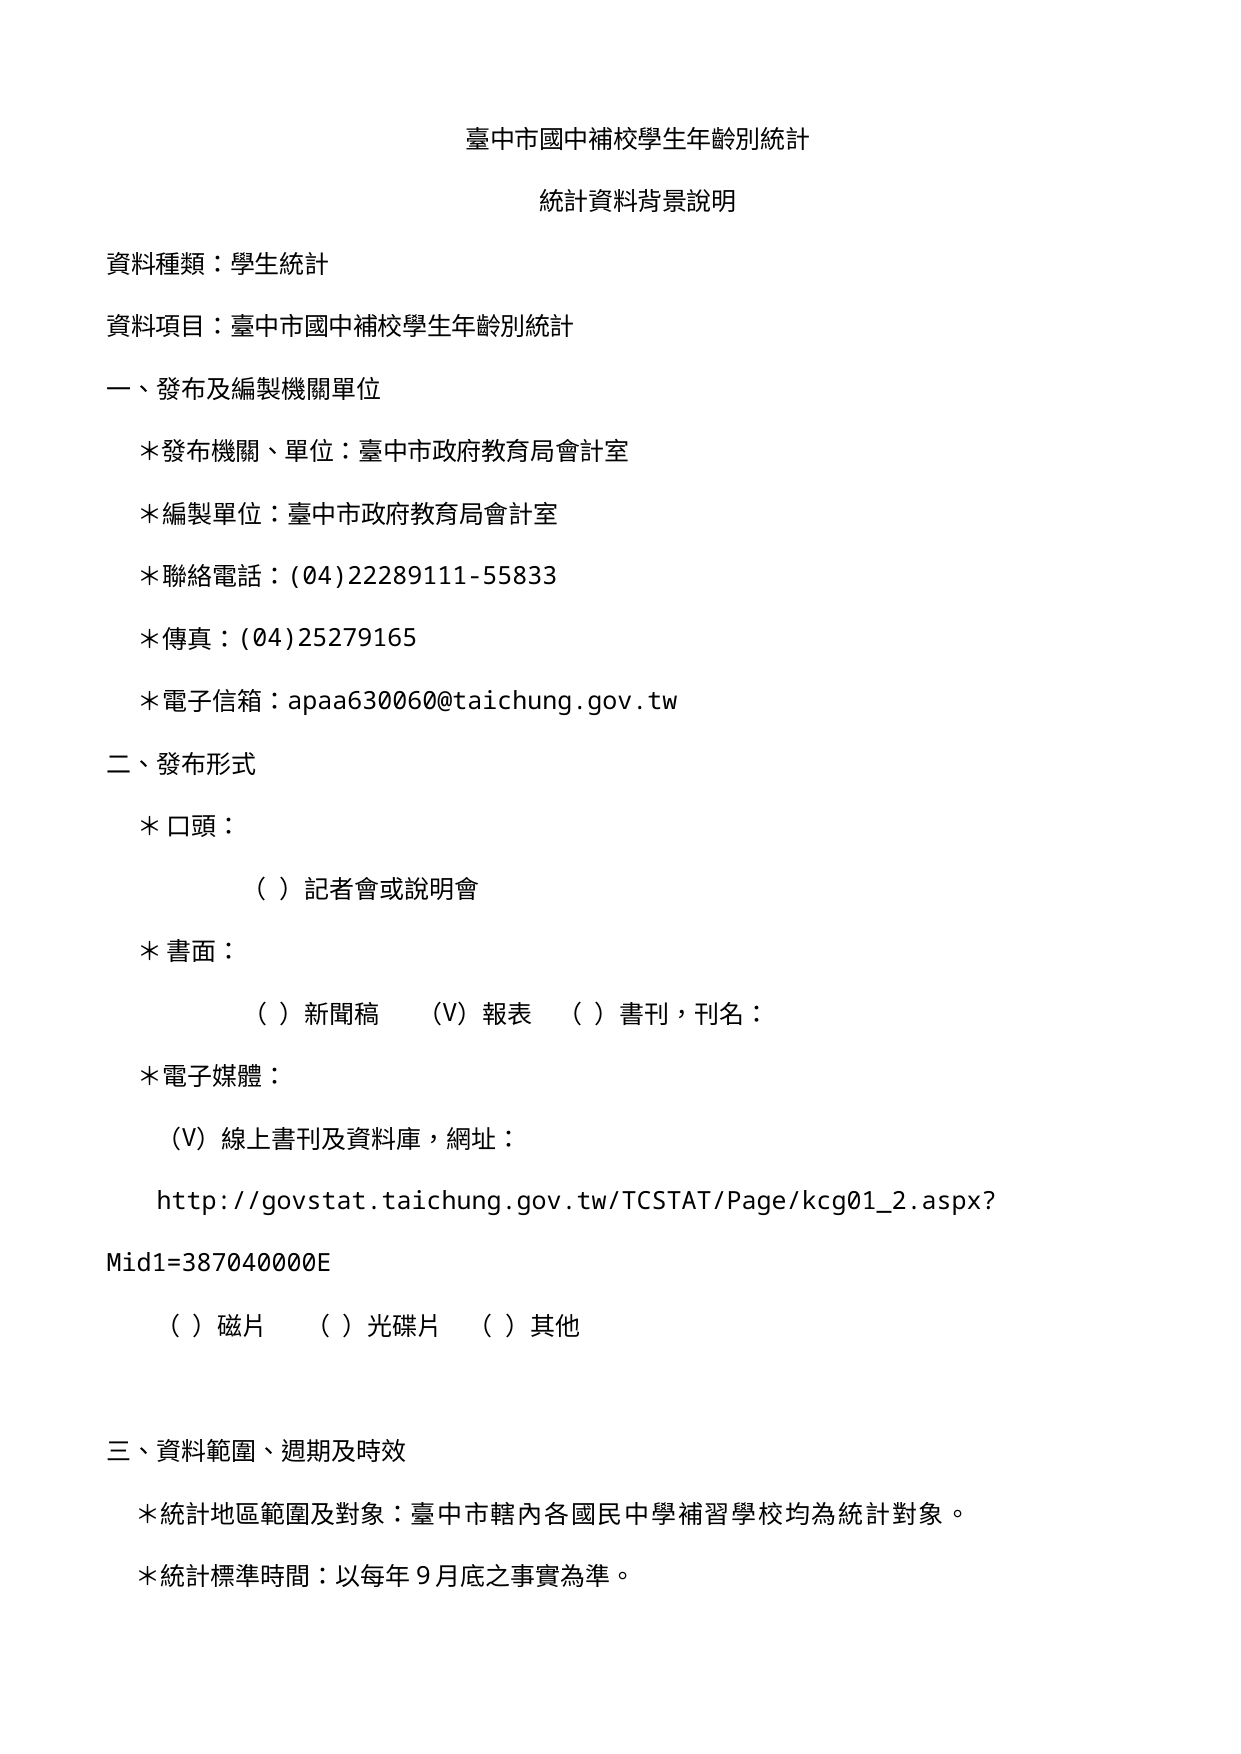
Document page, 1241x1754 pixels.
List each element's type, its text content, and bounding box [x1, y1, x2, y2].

text 臺中市國中補校學生年齡別統計 [106, 96, 1169, 158]
text 資料種類：學生統計 [106, 221, 1169, 283]
text 統計資料背景說明 [106, 158, 1169, 221]
text （V）線上書刊及資料庫，網址： [106, 1096, 1203, 1158]
text （ ）新聞稿 （V）報表 （ ）書刊，刊名： [137, 971, 1169, 1033]
text ＊電子媒體： [137, 1033, 1169, 1096]
text （ ）磁片 （ ）光碟片 （ ）其他 [106, 1283, 1203, 1346]
list 書面： [137, 908, 1169, 971]
text ＊統計標準時間：以每年9月底之事實為準。 [136, 1533, 1169, 1596]
text ＊編製單位：臺中市政府教育局會計室 [137, 471, 1169, 533]
text （ ）記者會或說明會 [106, 846, 1169, 908]
text ＊發布機關、單位：臺中市政府教育局會計室 [137, 408, 1169, 471]
text ＊統計地區範圍及對象：臺中市轄內各國民中學補習學校均為統計對象。 [136, 1471, 1169, 1533]
list 口頭： [137, 783, 1169, 846]
text ＊傳真：(04)25279165 [137, 596, 1169, 658]
text 三、資料範圍、週期及時效 [106, 1408, 1169, 1471]
text 一、發布及編製機關單位 [106, 346, 1169, 408]
text ＊聯絡電話：(04)22289111-55833 [137, 533, 1169, 596]
text http://govstat.taichung.gov.tw/TCSTAT/Page/kcg01_2.aspx?Mid1=387040000E [106, 1158, 1203, 1283]
text 資料項目：臺中市國中補校學生年齡別統計 [106, 283, 1169, 346]
text ＊電子信箱：apaa630060@taichung.gov.tw [137, 658, 1169, 721]
text 二、發布形式 [106, 721, 1169, 783]
